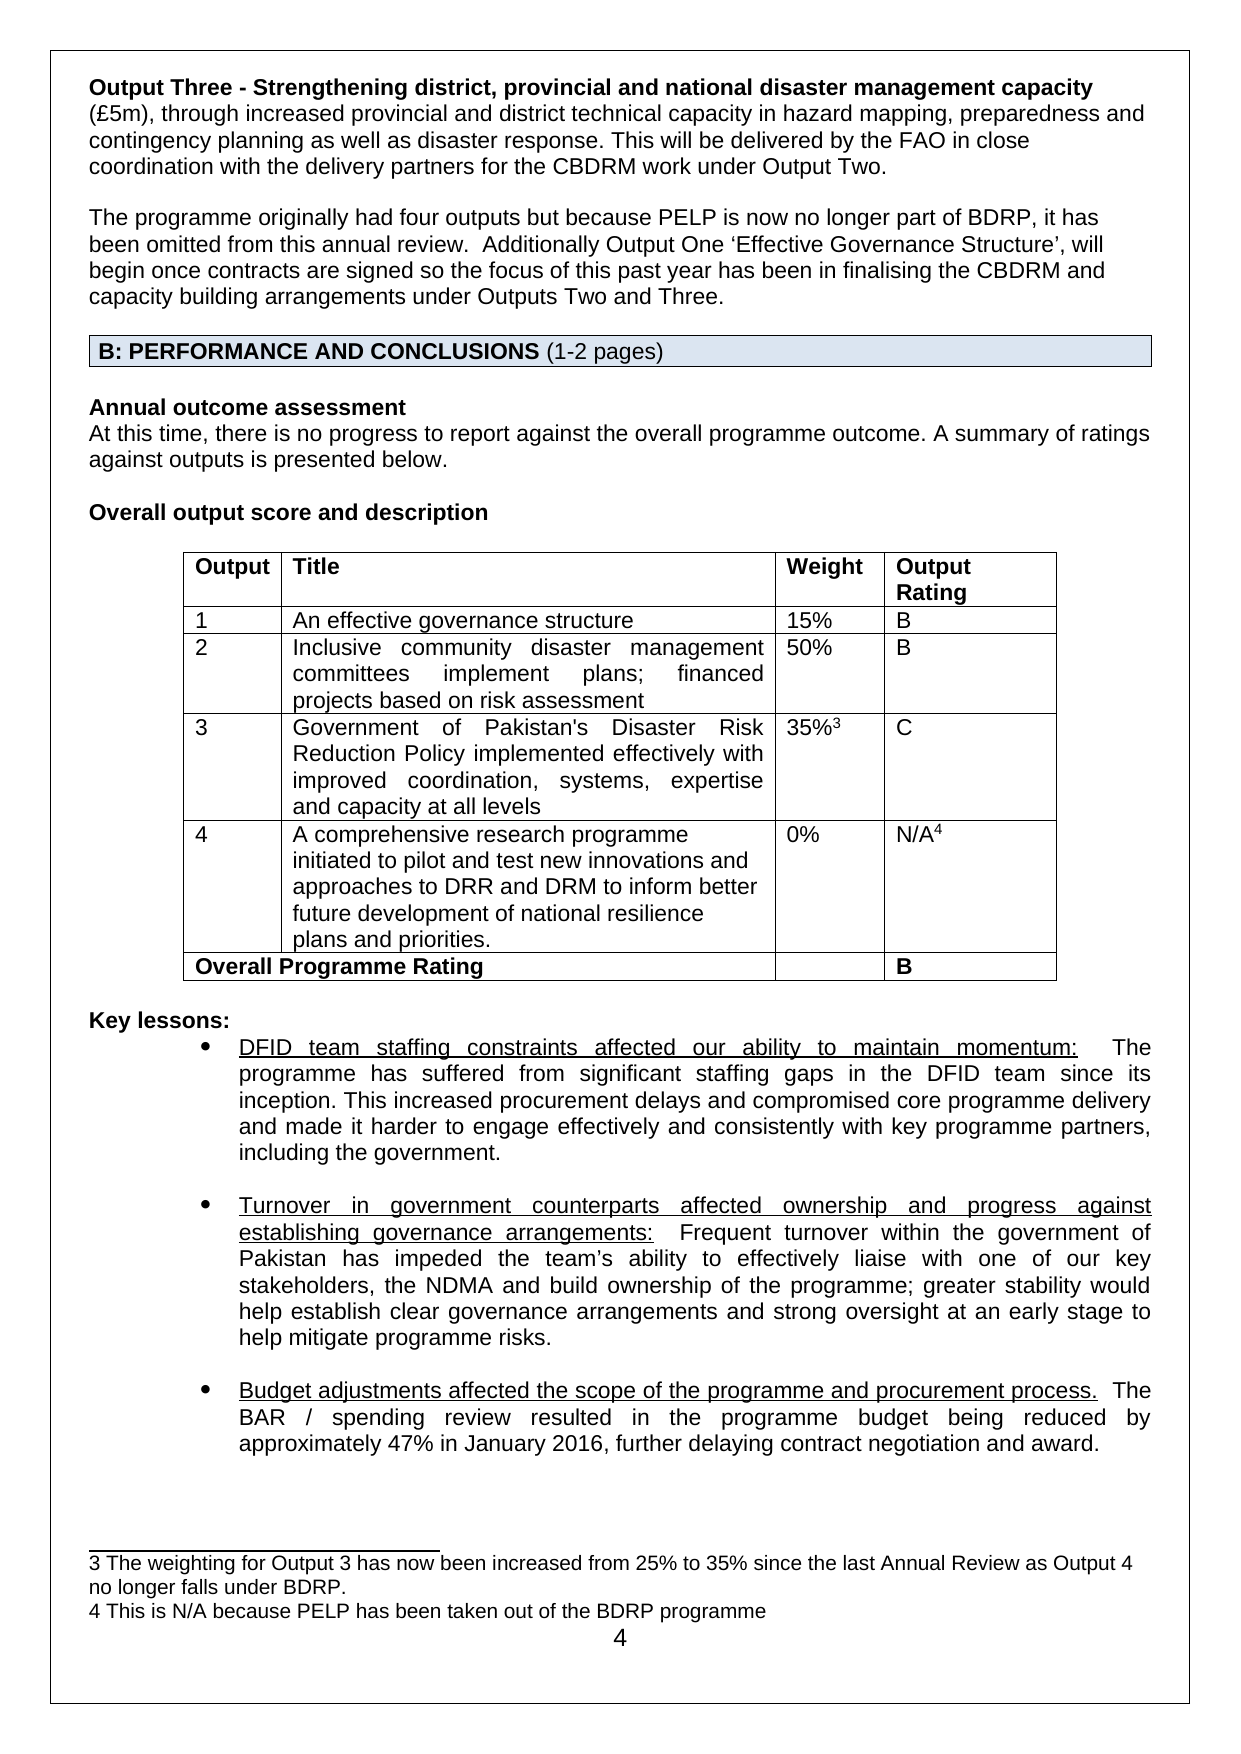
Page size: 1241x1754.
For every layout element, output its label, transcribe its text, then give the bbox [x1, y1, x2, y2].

text The programme originally had four outputs but because PELP is now no longer part of BDRP, it has been omitted from this annual review. Additionally Output One ‘Effective Governance Structure’, will begin once contracts are signed so the focus of this past year has been in finalising the CBDRM and capacity building arrangements under Outputs Two and Three. [89, 204, 1152, 310]
table_cell N/A [885, 821, 1056, 952]
text Overall output score and description [89, 499, 1152, 525]
text Key lessons: [89, 1007, 1152, 1033]
table_cell An effective governance structure [282, 607, 775, 633]
table_cell 15% [776, 607, 884, 633]
text Annual outcome assessment [89, 394, 1152, 420]
table_cell B [885, 953, 1056, 980]
table_cell 1 [184, 607, 281, 633]
table_header Output [184, 553, 281, 606]
table_cell C [885, 714, 1056, 819]
table_cell Government of Pakistan's Disaster Risk Reduction Policy implemented effectively with improved coordination, systems, expertise and capacity at all levels [282, 714, 775, 819]
table_cell 0% [776, 821, 884, 952]
table_cell 4 [184, 821, 281, 952]
subtitle B: PERFORMANCE AND CONCLUSIONS (1-2 pages) [90, 336, 1151, 366]
table_cell 50% [776, 634, 884, 713]
text At this time, there is no progress to report against the overall programme outcome. A summary of ratings against outputs is presented below. [89, 420, 1152, 473]
table_cell Overall Programme Rating [184, 953, 775, 980]
table_header Title [282, 553, 775, 606]
text Output Three - Strengthening district, provincial and national disaster management capacity (£5m), through increased provincial and district technical capacity in hazard mapping, preparedness and contingency planning as well as disaster response. This will be delivered by the FAO in close coordination with the delivery partners for the CBDRM work under Output Two. [89, 74, 1152, 179]
table_cell 3 [184, 714, 281, 819]
table_cell 2 [184, 634, 281, 713]
list Budget adjustments affected the scope of the programme and procurement process. The BAR / spending review resulted in the programme budget being reduced by approximately 47% in January 2016, further delaying contract negotiation and award. [201, 1377, 1152, 1457]
table_cell A comprehensive research programme initiated to pilot and test new innovations and approaches to DRR and DRM to inform better future development of national resilience plans and priorities. [282, 821, 775, 952]
table_header Weight [776, 553, 884, 606]
table_cell Inclusive community disaster management committees implement plans; financed projects based on risk assessment [282, 634, 775, 713]
list Turnover in government counterparts affected ownership and progress against establishing governance arrangements: Frequent turnover within the government of Pakistan has impeded the team’s ability to effectively liaise with one of our key stakeholders, the NDMA and build ownership of the programme; greater stability would help establish clear governance arrangements and strong oversight at an early stage to help mitigate programme risks. [201, 1192, 1152, 1351]
table_cell 35% [776, 714, 884, 819]
table_header Output Rating [885, 553, 1056, 606]
list DFID team staffing constraints affected our ability to maintain momentum: The programme has suffered from significant staffing gaps in the DFID team since its inception. This increased procurement delays and compromised core programme delivery and made it harder to engage effectively and consistently with key programme partners, including the government. [201, 1033, 1152, 1166]
table_cell B [885, 607, 1056, 633]
table_cell B [885, 634, 1056, 713]
table_cell [776, 953, 884, 980]
